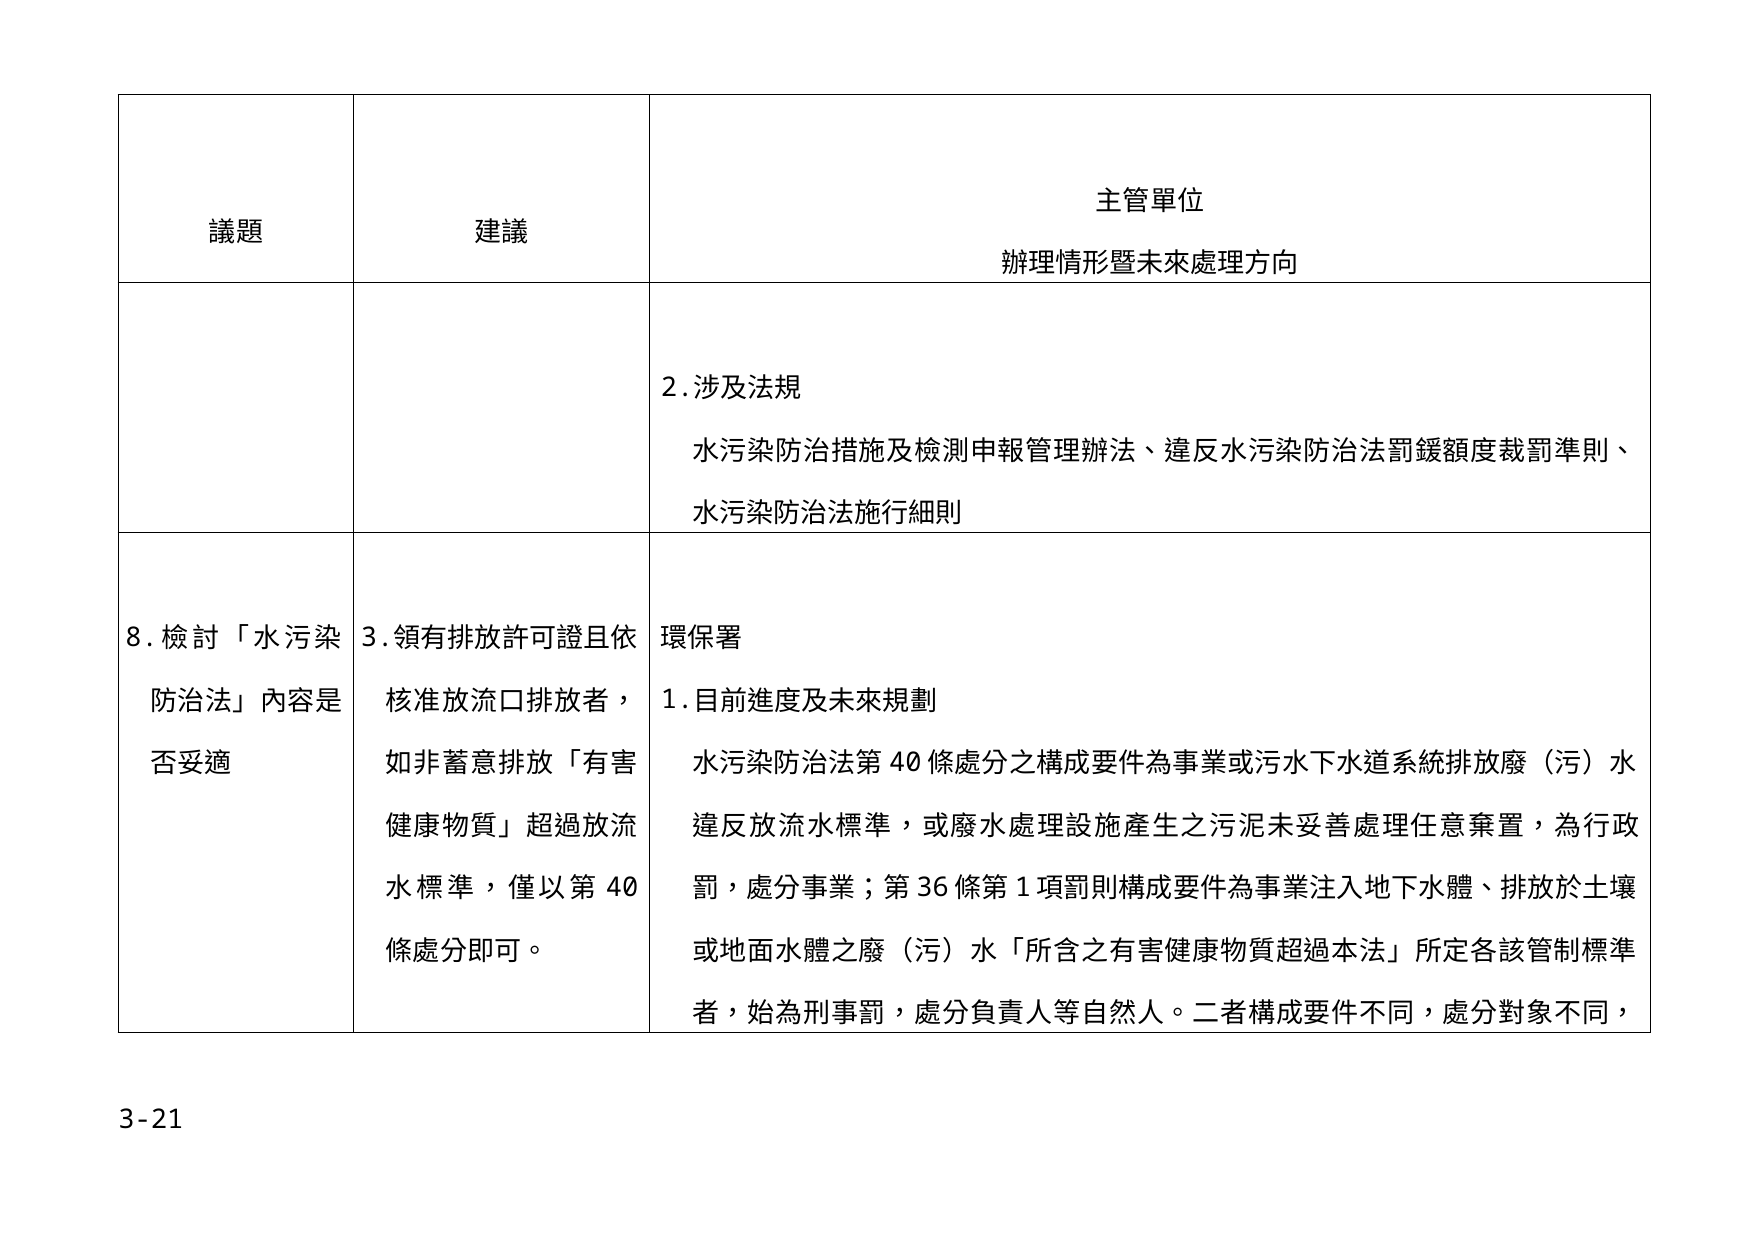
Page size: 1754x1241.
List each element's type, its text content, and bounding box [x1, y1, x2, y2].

table_cell [119, 283, 353, 532]
table_header 主管單位 辦理情形暨未來處理方向 [650, 95, 1650, 282]
table_header 議題 [119, 95, 353, 282]
table_cell 8.檢討「水污染防治法」內容是否妥適 [119, 533, 353, 1032]
table_cell 2.涉及法規 水污染防治措施及檢測申報管理辦法、違反水污染防治法罰鍰額度裁罰準則、水污染防治法施行細則 [650, 283, 1650, 532]
table_header 建議 [354, 95, 649, 282]
table_cell [354, 283, 649, 532]
table_cell 環保署 1.目前進度及未來規劃 水污染防治法第40條處分之構成要件為事業或污水下水道系統排放廢（污）水違反放流水標準，或廢水處理設施產生之污泥未妥善處理任意棄置，為行政罰，處分事業；第36條第1項罰則構成要件為事業注入地下水體、排放於土壤或地面水體之廢（污）水「所含之有害健康物質超過本法」所定各該管制標準者，始為刑事罰，處分負責人等自然人。二者構成要件不同，處分對象不同， [650, 533, 1650, 1032]
table_cell 3.領有排放許可證且依核准放流口排放者，如非蓄意排放「有害健康物質」超過放流水標準，僅以第40條處分即可。 [354, 533, 649, 1032]
